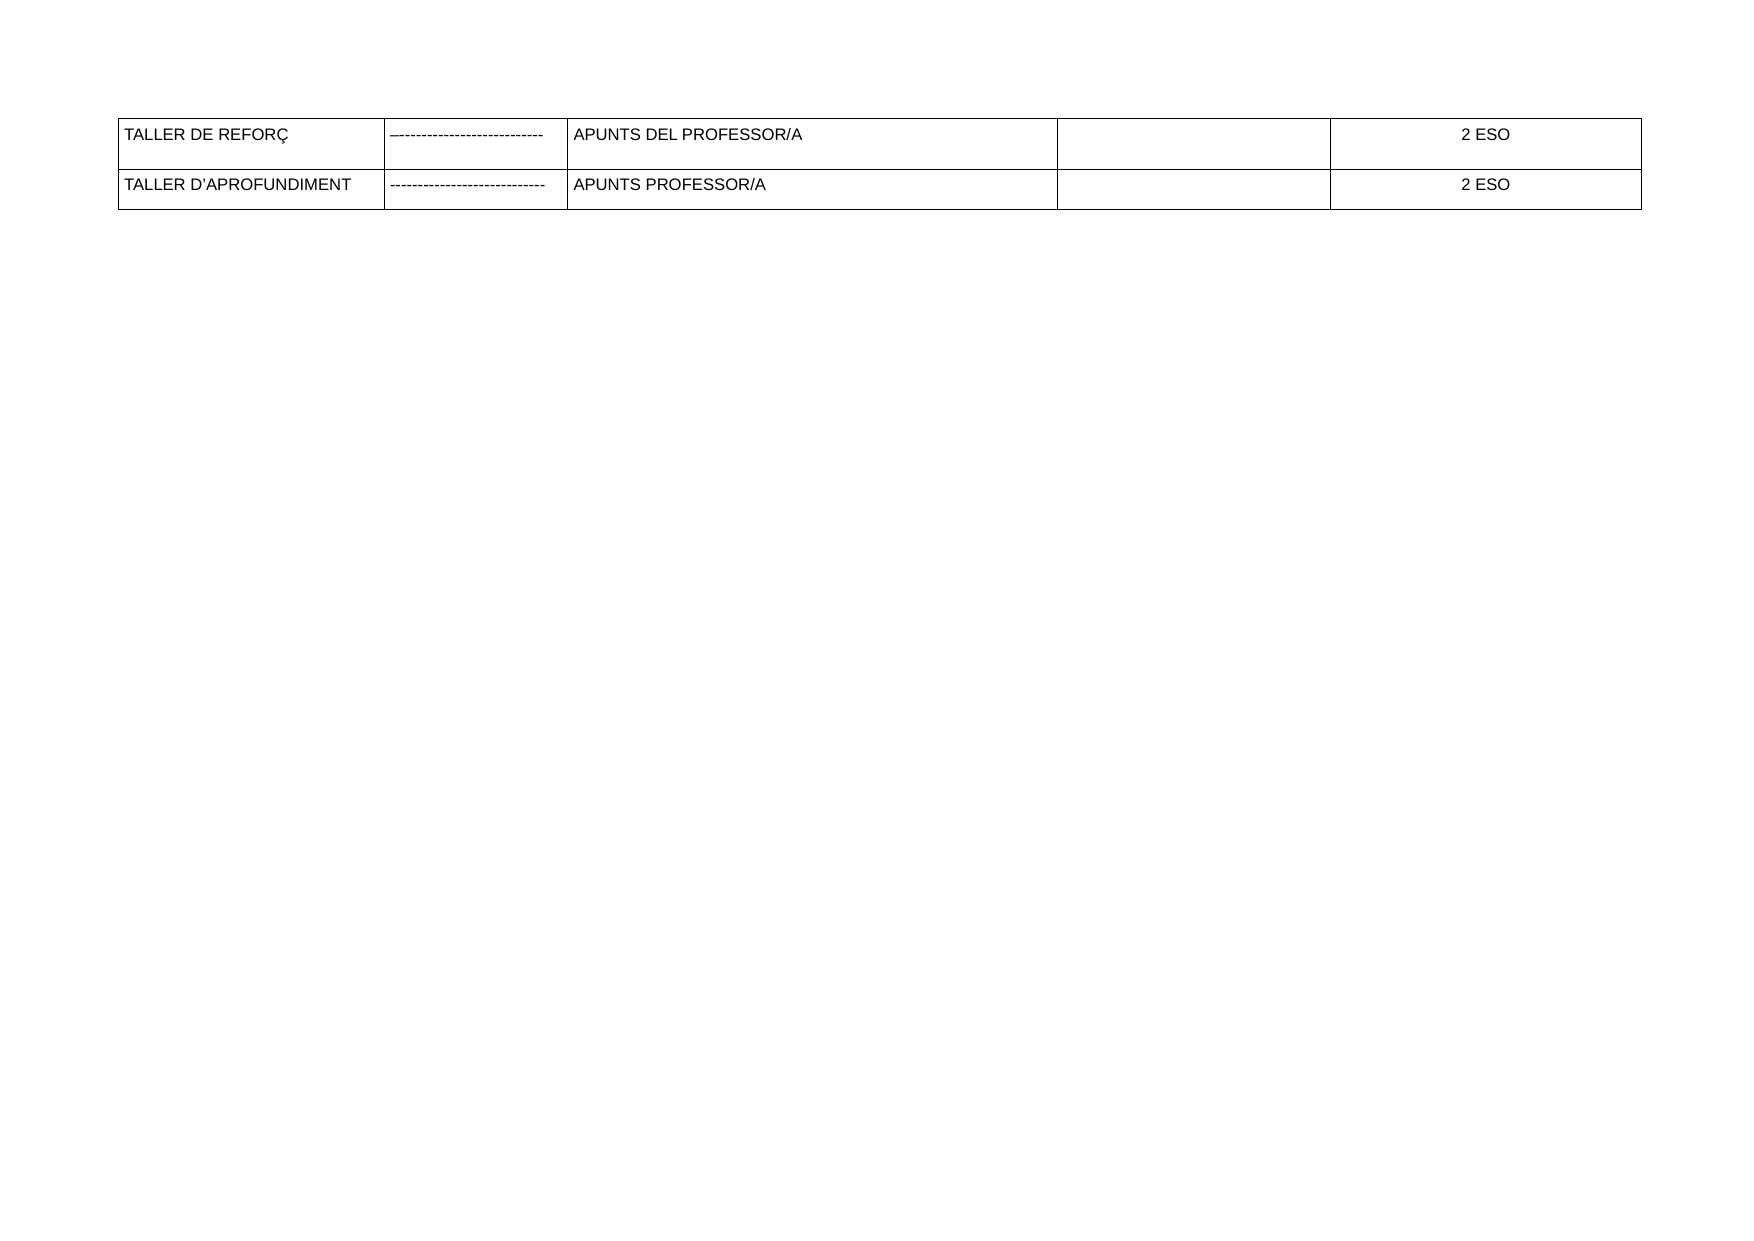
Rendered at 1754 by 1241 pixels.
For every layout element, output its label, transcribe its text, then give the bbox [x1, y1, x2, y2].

table_cell 2 ESO [1331, 170, 1641, 209]
table_cell –-------------------------- [385, 119, 567, 168]
table_cell APUNTS PROFESSOR/A [568, 170, 1057, 209]
table_cell APUNTS DEL PROFESSOR/A [568, 119, 1057, 168]
table_cell ---------------------------- [385, 170, 567, 209]
table_cell TALLER D’APROFUNDIMENT [119, 170, 384, 209]
table_cell 2 ESO [1331, 119, 1641, 168]
table_cell TALLER DE REFORÇ [119, 119, 384, 168]
table_cell [1058, 170, 1330, 209]
table_cell [1058, 119, 1330, 168]
